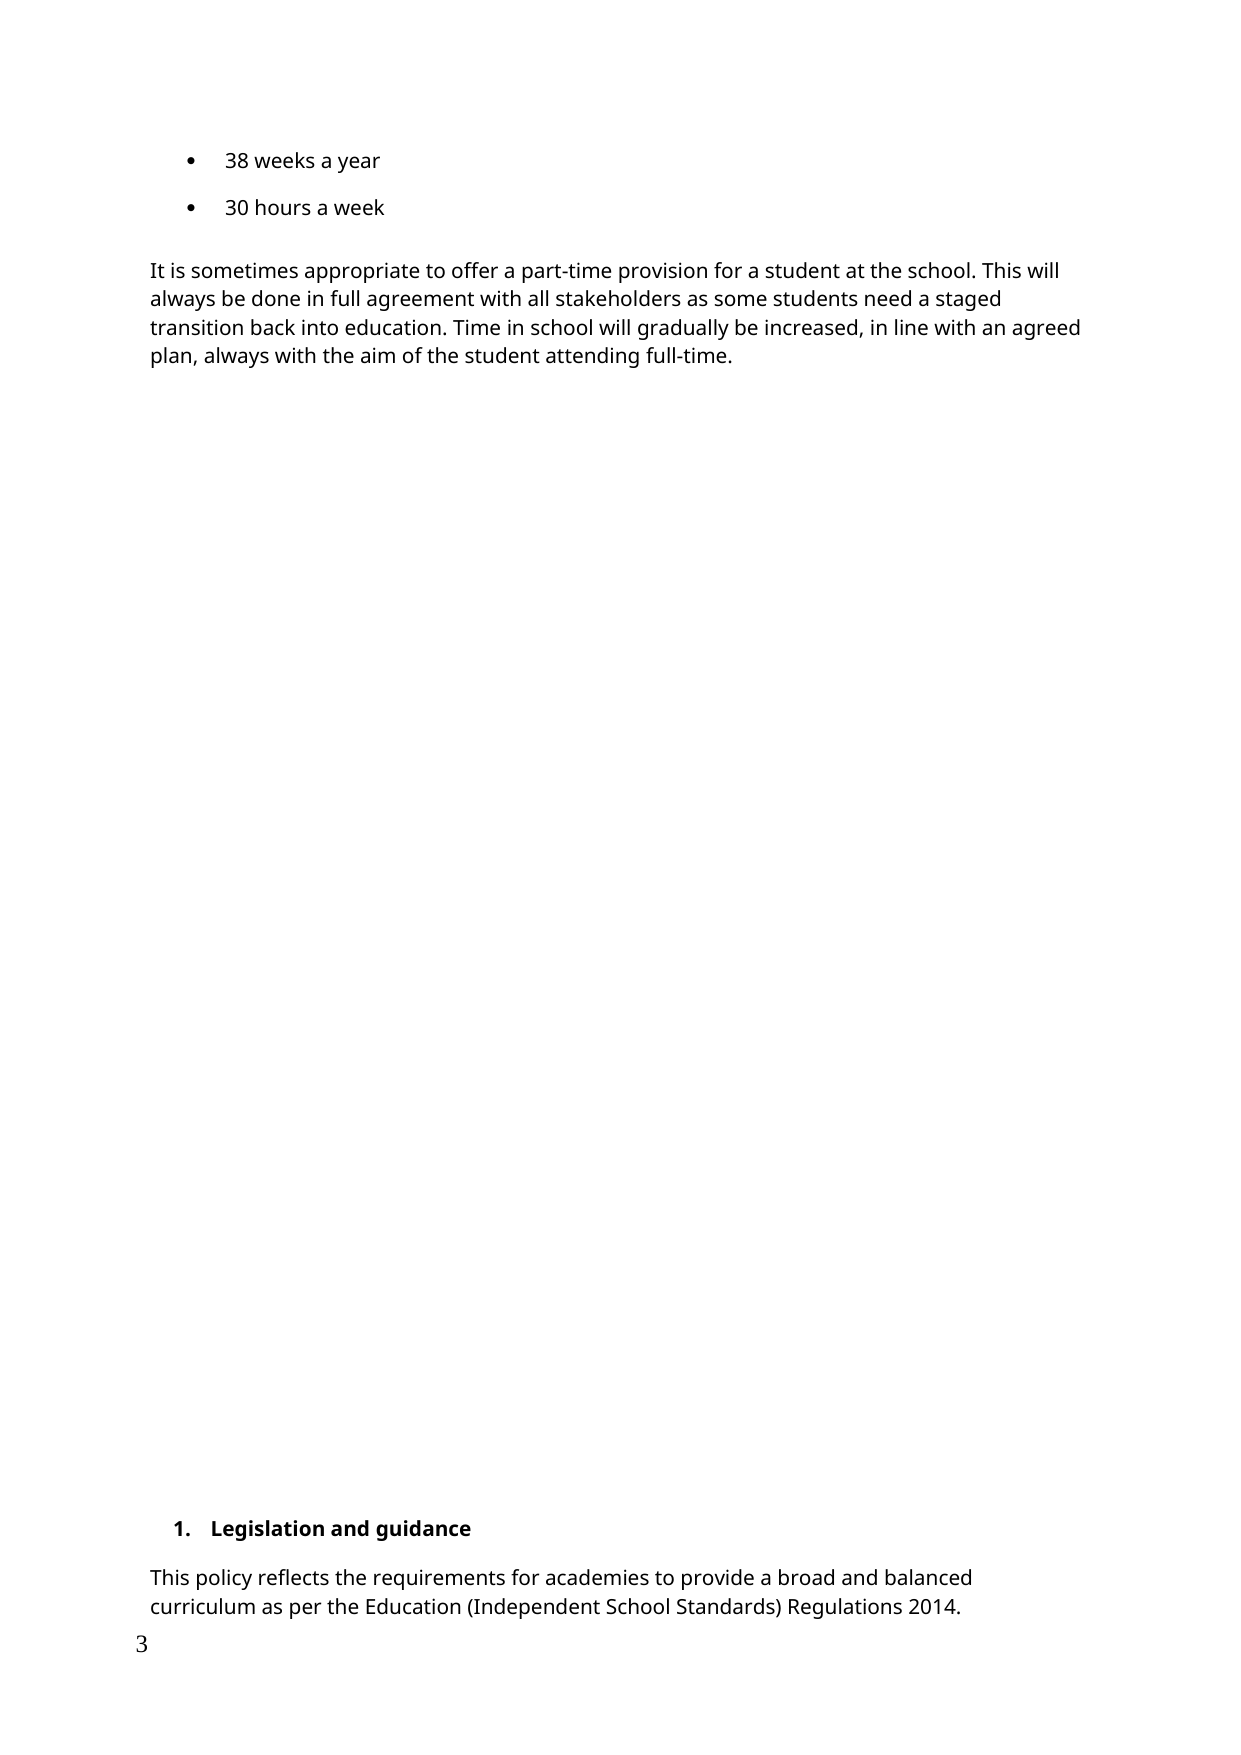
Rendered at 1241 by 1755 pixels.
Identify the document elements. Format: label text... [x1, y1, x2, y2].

subtitle Legislation and guidance [173, 1514, 1103, 1542]
list 30 hours a week [187, 193, 1103, 221]
list 38 weeks a year [187, 146, 1103, 174]
text This policy reflects the requirements for academies to provide a broad and balanced curriculum as per the Education (Independent School Standards) Regulations 2014. [150, 1563, 1076, 1620]
text It is sometimes appropriate to offer a part-time provision for a student at the school. This will always be done in full agreement with all stakeholders as some students need a staged transition back into education. Time in school will gradually be increased, in line with an agreed plan, always with the aim of the student attending full-time. [150, 256, 1083, 370]
